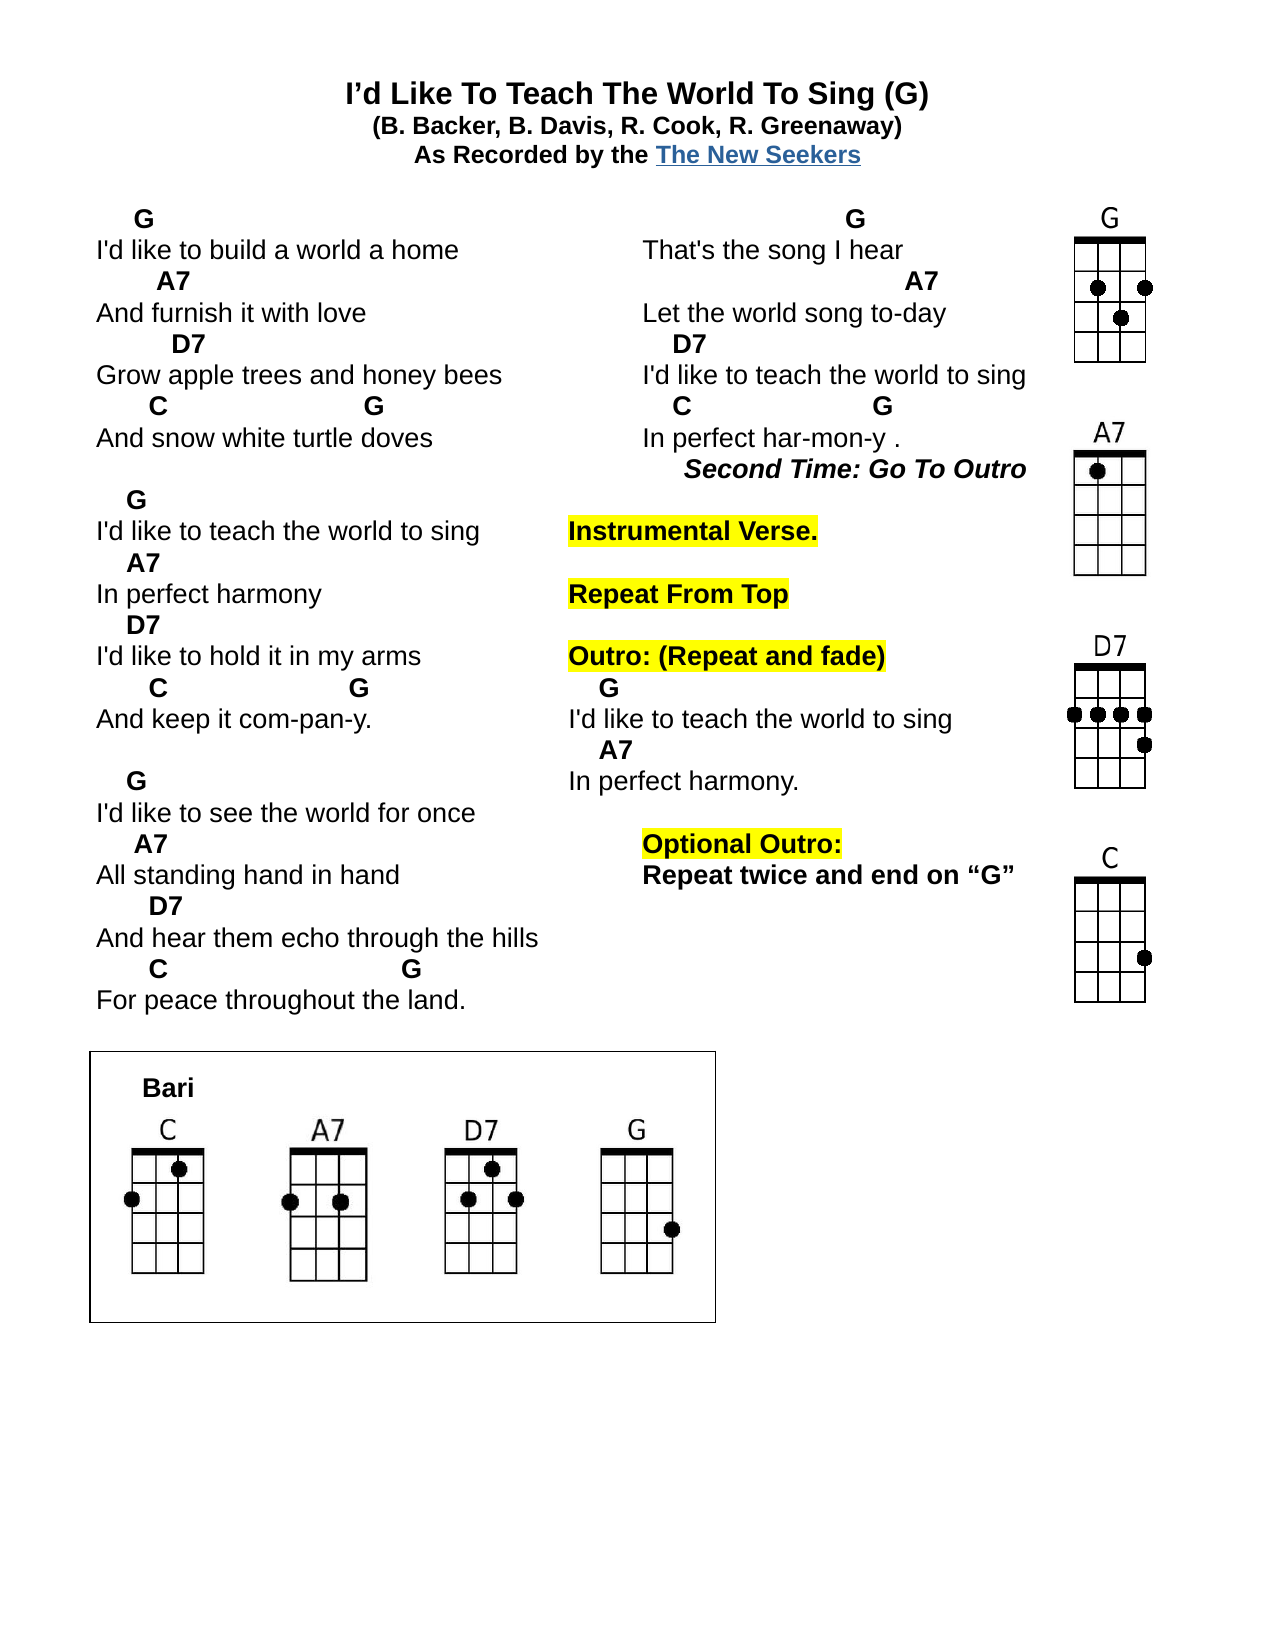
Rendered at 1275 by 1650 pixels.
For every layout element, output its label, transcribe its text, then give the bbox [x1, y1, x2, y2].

table_header G That's the song I hear A7 Let the world song to-day D7 I'd like to teach the world to sing C G In perfect har-mon-y . Second Time: Go To Outro Instrumental Verse. Repeat From Top Outro: (Repeat and fade) G I'd like to teach the world to sing A7 In perfect harmony. Optional Outro: Repeat twice and end on “G” [563, 197, 1035, 1051]
table_cell [246, 1109, 403, 1322]
text I’d Like To Teach The World To Sing (G) (B. Backer, B. Davis, R. Cook, R. Greenaway) As Recorded by the The New Seekers [90, 75, 1185, 197]
table_cell [1035, 837, 1185, 1051]
picture [1039, 202, 1181, 391]
table_cell [872, 1051, 1028, 1109]
picture [1040, 842, 1180, 1031]
table_cell [403, 1052, 559, 1109]
picture [1040, 629, 1180, 817]
table_header G I'd like to build a world a home A7 And furnish it with love D7 Grow apple trees and honey bees C G And snow white turtle doves G I'd like to teach the world to sing A7 In perfect harmony D7 I'd like to hold it in my arms C G And keep it com-pan-y. G I'd like to see the world for once A7 All standing hand in hand D7 And hear them echo through the hills C G For peace throughout the land. [90, 197, 562, 1051]
picture [1039, 416, 1181, 604]
table_cell [716, 1109, 872, 1322]
table_cell [1035, 624, 1185, 837]
table_cell Bari [91, 1052, 246, 1109]
table_cell [1028, 1051, 1185, 1322]
picture [410, 1114, 552, 1302]
table_cell [246, 1052, 403, 1109]
picture [258, 1114, 391, 1302]
picture [566, 1114, 708, 1302]
table_cell [1035, 411, 1185, 624]
picture [97, 1114, 239, 1302]
table_cell [403, 1109, 559, 1322]
table_cell [559, 1052, 715, 1109]
table_cell [91, 1109, 246, 1322]
table_cell [872, 1109, 1028, 1322]
table_header [1035, 197, 1185, 411]
table_cell [716, 1051, 872, 1109]
table_cell [559, 1109, 715, 1322]
